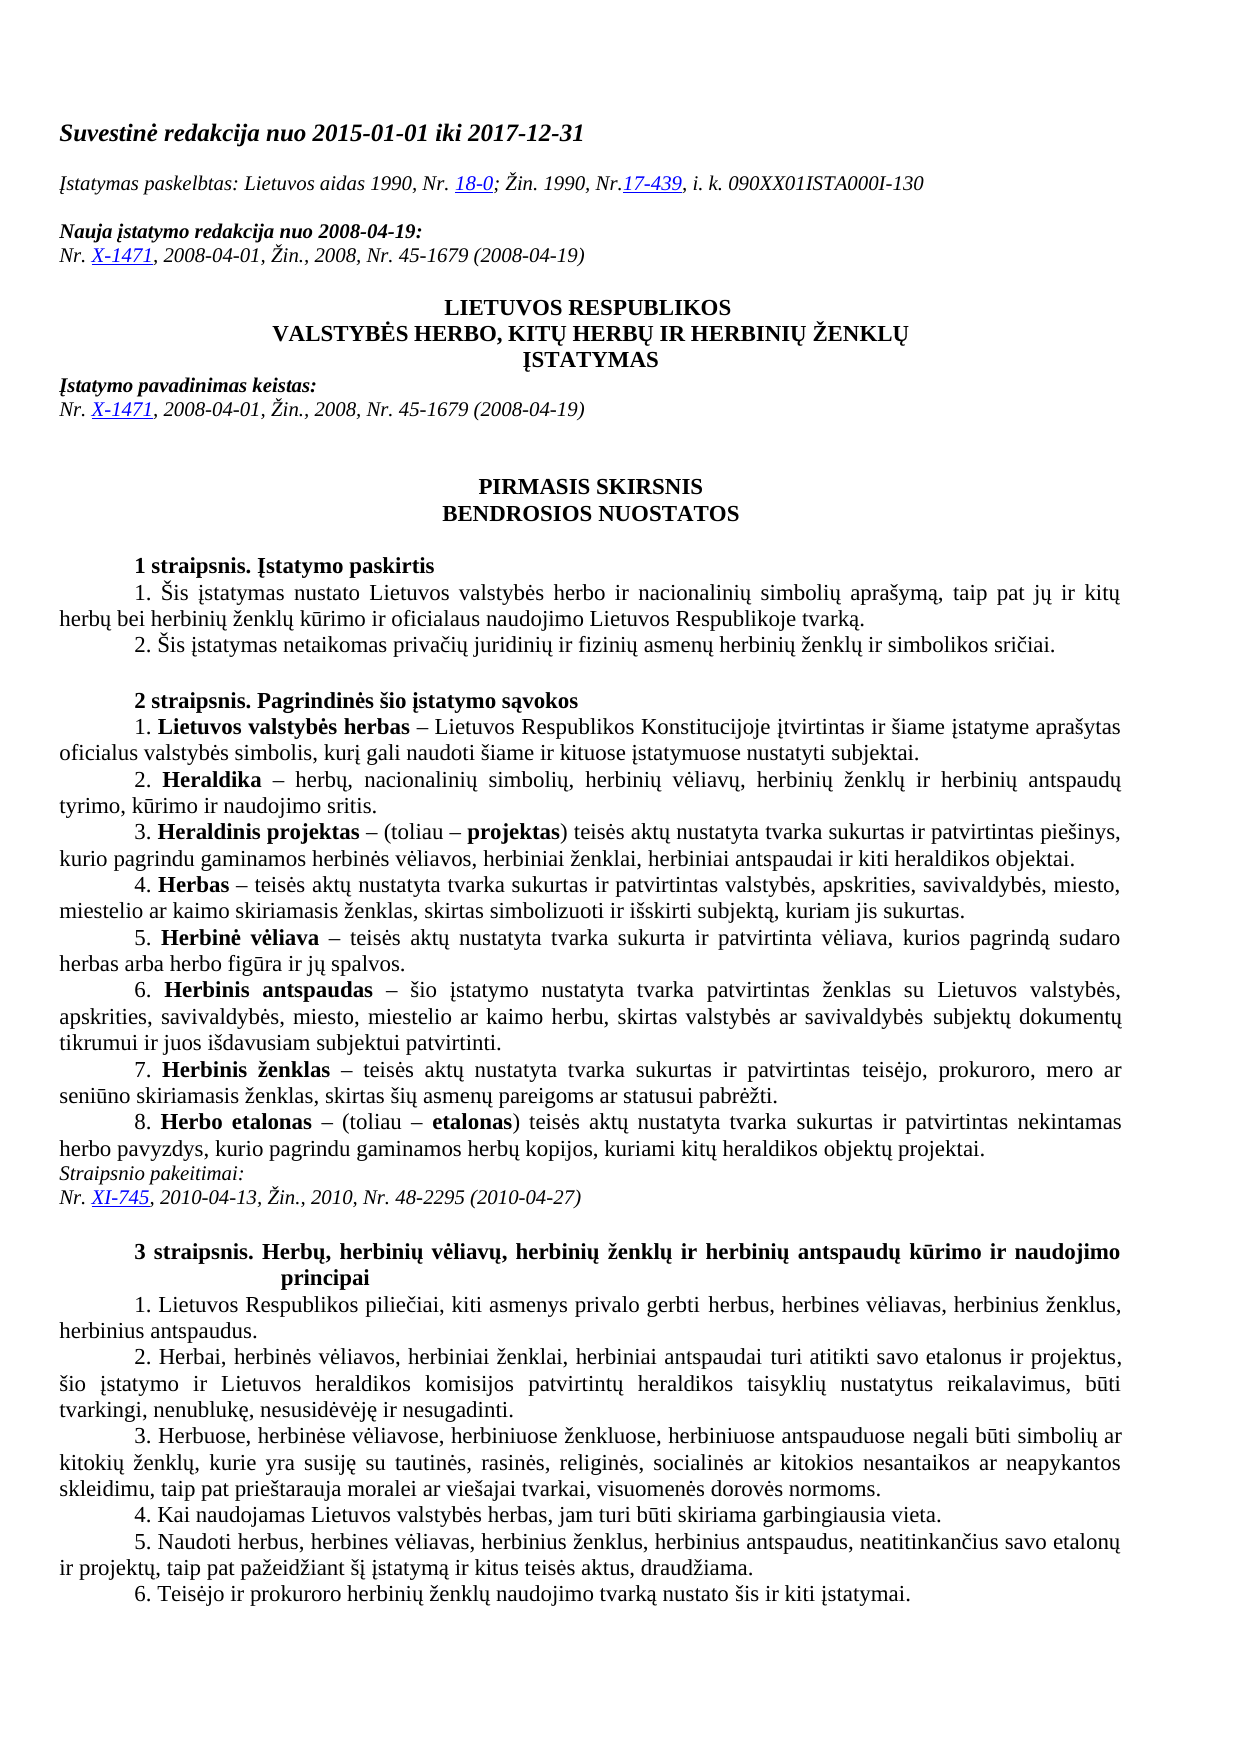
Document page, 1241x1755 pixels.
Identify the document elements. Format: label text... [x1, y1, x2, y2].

text Nr. X-1471, 2008-04-01, Žin., 2008, Nr. 45-1679 (2008-04-19) [59, 397, 1122, 421]
text Suvestinė redakcija nuo 2015-01-01 iki 2017-12-31 [59, 118, 1122, 147]
text 1. Šis įstatymas nustato Lietuvos valstybės herbo ir nacionalinių simbolių aprašymą, taip pat jų ir kitų herbų bei herbinių ženklų kūrimo ir oficialaus naudojimo Lietuvos Respublikoje tvarką. [59, 579, 1122, 632]
text 5. Herbinė vėliava – teisės aktų nustatyta tvarka sukurta ir patvirtinta vėliava, kurios pagrindą sudaro herbas arba herbo figūra ir jų spalvos. [59, 924, 1122, 977]
text 2 straipsnis. Pagrindinės šio įstatymo sąvokos [59, 687, 1122, 713]
text 8. Herbo etalonas – (toliau – etalonas) teisės aktų nustatyta tvarka sukurtas ir patvirtintas nekintamas herbo pavyzdys, kurio pagrindu gaminamos herbų kopijos, kuriami kitų heraldikos objektų projektai. [59, 1108, 1122, 1161]
text Bendrosios nuostatos [59, 500, 1122, 526]
text Nr. XI-745, 2010-04-13, Žin., 2010, Nr. 48-2295 (2010-04-27) [59, 1185, 1122, 1209]
text 2. Šis įstatymas netaikomas privačių juridinių ir fizinių asmenų herbinių ženklų ir simbolikos sričiai. [59, 632, 1122, 658]
text 4. Kai naudojamas Lietuvos valstybės herbas, jam turi būti skiriama garbingiausia vieta. [59, 1501, 1122, 1528]
text 1 straipsnis. Įstatymo paskirtis [59, 552, 1122, 579]
text 6. Herbinis antspaudas – šio įstatymo nustatyta tvarka patvirtintas ženklas su Lietuvos valstybės, apskrities, savivaldybės, miesto, miestelio ar kaimo herbu, skirtas valstybės ar savivaldybės subjektų dokumentų tikrumui ir juos išdavusiam subjektui patvirtinti. [59, 977, 1122, 1056]
text pIRMASIS SKIRSNIS [59, 473, 1122, 500]
text Nr. X-1471, 2008-04-01, Žin., 2008, Nr. 45-1679 (2008-04-19) [59, 243, 1122, 267]
text 2. Herbai, herbinės vėliavos, herbiniai ženklai, herbiniai antspaudai turi atitikti savo etalonus ir projektus, šio įstatymo ir Lietuvos heraldikos komisijos patvirtintų heraldikos taisyklių nustatytus reikalavimus, būti tvarkingi, nenublukę, nesusidėvėję ir nesugadinti. [59, 1343, 1122, 1422]
text 1. Lietuvos valstybės herbas – Lietuvos Respublikos Konstitucijoje įtvirtintas ir šiame įstatyme aprašytas oficialus valstybės simbolis, kurį gali naudoti šiame ir kituose įstatymuose nustatyti subjektai. [59, 713, 1122, 766]
text 1. Lietuvos Respublikos piliečiai, kiti asmenys privalo gerbti herbus, herbines vėliavas, herbinius ženklus, herbinius antspaudus. [59, 1291, 1122, 1343]
text 2. Heraldika – herbų, nacionalinių simbolių, herbinių vėliavų, herbinių ženklų ir herbinių antspaudų tyrimo, kūrimo ir naudojimo sritis. [59, 766, 1122, 818]
text 3. Herbuose, herbinėse vėliavose, herbiniuose ženkluose, herbiniuose antspauduose negali būti simbolių ar kitokių ženklų, kurie yra susiję su tautinės, rasinės, religinės, socialinės ar kitokios nesantaikos ar neapykantos skleidimu, taip pat prieštarauja moralei ar viešajai tvarkai, visuomenės dorovės normoms. [59, 1422, 1122, 1501]
text 3. Heraldinis projektas – (toliau – projektas) teisės aktų nustatyta tvarka sukurtas ir patvirtintas piešinys, kurio pagrindu gaminamos herbinės vėliavos, herbiniai ženklai, herbiniai antspaudai ir kiti heraldikos objektai. [59, 818, 1122, 871]
text 7. Herbinis ženklas – teisės aktų nustatyta tvarka sukurtas ir patvirtintas teisėjo, prokuroro, mero ar seniūno skiriamasis ženklas, skirtas šių asmenų pareigoms ar statusui pabrėžti. [59, 1056, 1122, 1108]
text LIETUVOS RESPUBLIKOS VALSTYBĖS HERBO, KITŲ HERBŲ IR HERBINIŲ ŽENKLŲ ĮSTATYMAS [59, 293, 1122, 373]
text 3 straipsnis. Herbų, herbinių vėliavų, herbinių ženklų ir herbinių antspaudų kūrimo ir naudojimo principai [134, 1238, 1122, 1291]
text 6. Teisėjo ir prokuroro herbinių ženklų naudojimo tvarką nustato šis ir kiti įstatymai. [59, 1581, 1122, 1607]
text Įstatymo pavadinimas keistas: [59, 373, 1122, 397]
text 4. Herbas – teisės aktų nustatyta tvarka sukurtas ir patvirtintas valstybės, apskrities, savivaldybės, miesto, miestelio ar kaimo skiriamasis ženklas, skirtas simbolizuoti ir išskirti subjektą, kuriam jis sukurtas. [59, 871, 1122, 924]
text Nauja įstatymo redakcija nuo 2008-04-19: [59, 219, 1122, 243]
text 5. Naudoti herbus, herbines vėliavas, herbinius ženklus, herbinius antspaudus, neatitinkančius savo etalonų ir projektų, taip pat pažeidžiant šį įstatymą ir kitus teisės aktus, draudžiama. [59, 1528, 1122, 1581]
text Straipsnio pakeitimai: [59, 1161, 1122, 1185]
text Įstatymas paskelbtas: Lietuvos aidas 1990, Nr. 18-0; Žin. 1990, Nr.17-439, i. k. 090XX01ISTA000I-130 [59, 171, 1122, 195]
